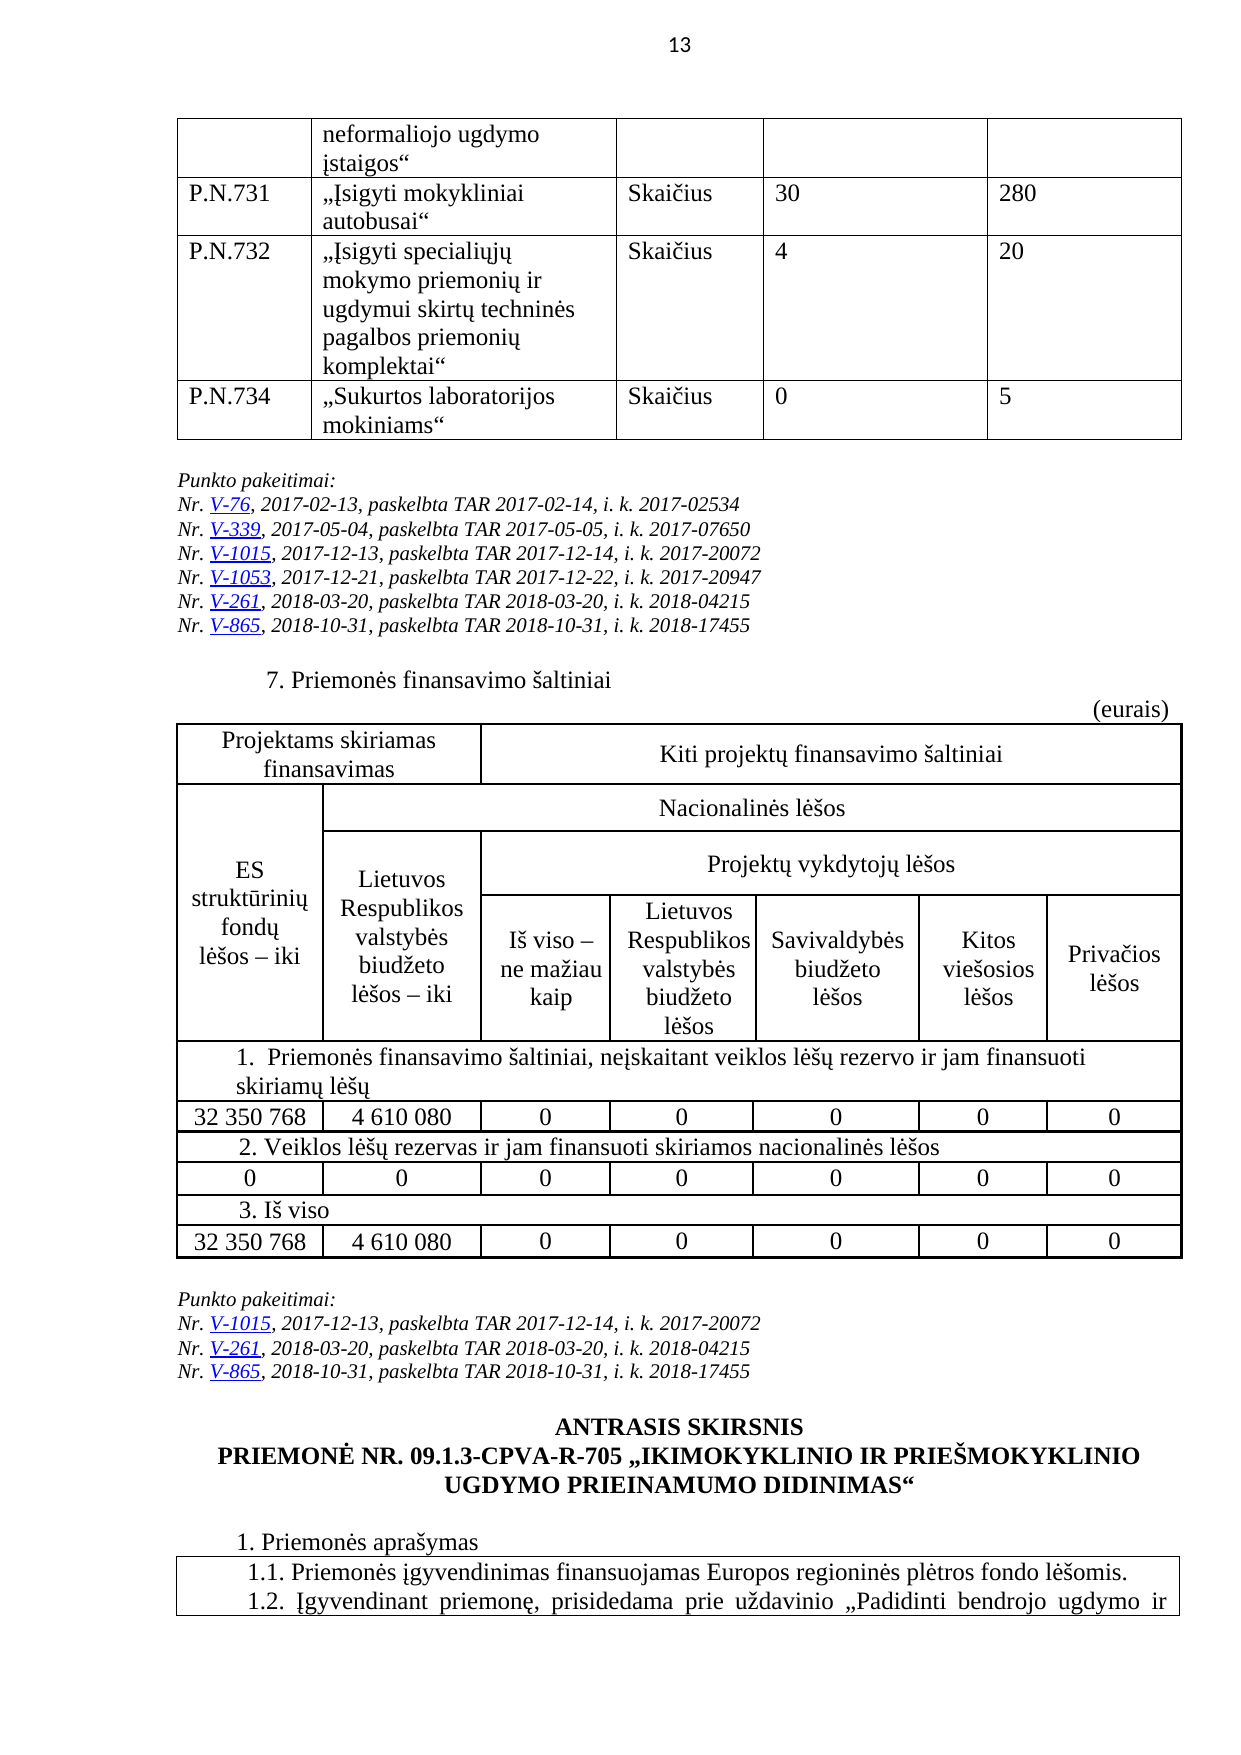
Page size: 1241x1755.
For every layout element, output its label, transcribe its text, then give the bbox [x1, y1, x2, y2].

table_cell 4 [764, 236, 987, 380]
table_cell Iš viso – ne mažiau kaip [482, 896, 609, 1040]
table_cell 0 [920, 1163, 1046, 1193]
text Nr. V-865, 2018-10-31, paskelbta TAR 2018-10-31, i. k. 2018-17455 [177, 1359, 1181, 1383]
table_cell 32 350 768 [178, 1226, 322, 1256]
table_cell 0 [324, 1163, 480, 1193]
table_cell [988, 119, 1181, 177]
table_cell neformaliojo ugdymo įstaigos“ [312, 119, 616, 177]
text (eurais) [177, 694, 1181, 723]
table_cell Skaičius [617, 178, 763, 235]
table_cell Savivaldybės biudžeto lėšos [757, 896, 918, 1040]
text PRIEMONĖ NR. 09.1.3-CPVA-R-705 „IKIMOKYKLINIO IR PRIEŠMOKYKLINIO UGDYMO PRIEINAMUMO DIDINIMAS“ [177, 1441, 1181, 1498]
table_cell 4 610 080 [324, 1226, 480, 1256]
table_cell Nacionalinės lėšos [324, 785, 1180, 830]
table_cell Kitos viešosios lėšos [920, 896, 1046, 1040]
table_cell 0 [920, 1226, 1046, 1256]
table_cell Skaičius [617, 381, 763, 438]
table_cell 0 [611, 1102, 752, 1130]
table_cell 0 [482, 1102, 609, 1130]
table_cell P.N.734 [178, 381, 311, 438]
table_cell 0 [920, 1102, 1046, 1130]
table_cell 0 [482, 1226, 609, 1256]
text Punkto pakeitimai: [177, 1287, 1181, 1311]
table_header 1.1. Priemonės įgyvendinimas finansuojamas Europos regioninės plėtros fondo lėšomis. 1.2. Įgyvendinant priemonę, prisidedama prie uždavinio „Padidinti bendrojo ugdymo ir [177, 1557, 1179, 1614]
table_cell Projektų vykdytojų lėšos [482, 832, 1180, 894]
text ANTRASIS SKIRSNIS [177, 1412, 1181, 1441]
table_cell 5 [988, 381, 1181, 438]
table_cell 20 [988, 236, 1181, 380]
table_cell „Sukurtos laboratorijos mokiniams“ [312, 381, 616, 438]
table_header Kiti projektų finansavimo šaltiniai [482, 725, 1180, 783]
table_cell 0 [754, 1226, 918, 1256]
text Nr. V-339, 2017-05-04, paskelbta TAR 2017-05-05, i. k. 2017-07650 [177, 516, 1181, 541]
text Nr. V-1015, 2017-12-13, paskelbta TAR 2017-12-14, i. k. 2017-20072 [177, 541, 1181, 564]
table_cell 0 [1048, 1163, 1180, 1193]
table_cell Skaičius [617, 236, 763, 380]
table_cell 30 [764, 178, 987, 235]
table_cell 0 [611, 1226, 752, 1256]
table_cell 0 [1048, 1102, 1180, 1130]
text Nr. V-261, 2018-03-20, paskelbta TAR 2018-03-20, i. k. 2018-04215 [177, 1335, 1181, 1359]
table_cell 0 [754, 1102, 918, 1130]
table_cell [617, 119, 763, 177]
table_cell 280 [988, 178, 1181, 235]
text 1. Priemonės aprašymas [177, 1527, 1181, 1556]
table_cell Lietuvos Respublikos valstybės biudžeto lėšos [611, 896, 755, 1040]
table_cell 0 [1048, 1226, 1180, 1256]
table_cell 0 [754, 1163, 918, 1193]
text Nr. V-261, 2018-03-20, paskelbta TAR 2018-03-20, i. k. 2018-04215 [177, 589, 1181, 613]
table_cell 32 350 768 [178, 1102, 322, 1130]
table_cell 0 [764, 381, 987, 438]
table_cell 3. Iš viso [178, 1196, 1180, 1224]
table_cell P.N.731 [178, 178, 311, 235]
text Punkto pakeitimai: [177, 468, 1181, 492]
table_cell [764, 119, 987, 177]
text Nr. V-1053, 2017-12-21, paskelbta TAR 2017-12-22, i. k. 2017-20947 [177, 564, 1181, 589]
table_cell 0 [178, 1163, 322, 1193]
table_cell „Įsigyti mokykliniai autobusai“ [312, 178, 616, 235]
table_cell [178, 119, 311, 177]
text Nr. V-76, 2017-02-13, paskelbta TAR 2017-02-14, i. k. 2017-02534 [177, 492, 1181, 516]
text 7. Priemonės finansavimo šaltiniai [177, 666, 1181, 694]
table_cell ES struktūrinių fondų lėšos – iki [178, 785, 322, 1040]
table_header Projektams skiriamas finansavimas [178, 725, 480, 783]
table_cell 4 610 080 [324, 1102, 480, 1130]
table_cell Lietuvos Respublikos valstybės biudžeto lėšos – iki [324, 832, 480, 1040]
text Nr. V-865, 2018-10-31, paskelbta TAR 2018-10-31, i. k. 2018-17455 [177, 613, 1181, 637]
table_cell 2. Veiklos lėšų rezervas ir jam finansuoti skiriamos nacionalinės lėšos [178, 1133, 1180, 1161]
table_cell P.N.732 [178, 236, 311, 380]
text Nr. V-1015, 2017-12-13, paskelbta TAR 2017-12-14, i. k. 2017-20072 [177, 1311, 1181, 1335]
table_cell 0 [611, 1163, 752, 1193]
table_cell „Įsigyti specialiųjų mokymo priemonių ir ugdymui skirtų techninės pagalbos priemonių komplektai“ [312, 236, 616, 380]
table_cell Privačios lėšos [1048, 896, 1180, 1040]
table_cell 0 [482, 1163, 609, 1193]
table_cell 1. Priemonės finansavimo šaltiniai, neįskaitant veiklos lėšų rezervo ir jam finansuoti skiriamų lėšų [178, 1042, 1180, 1099]
